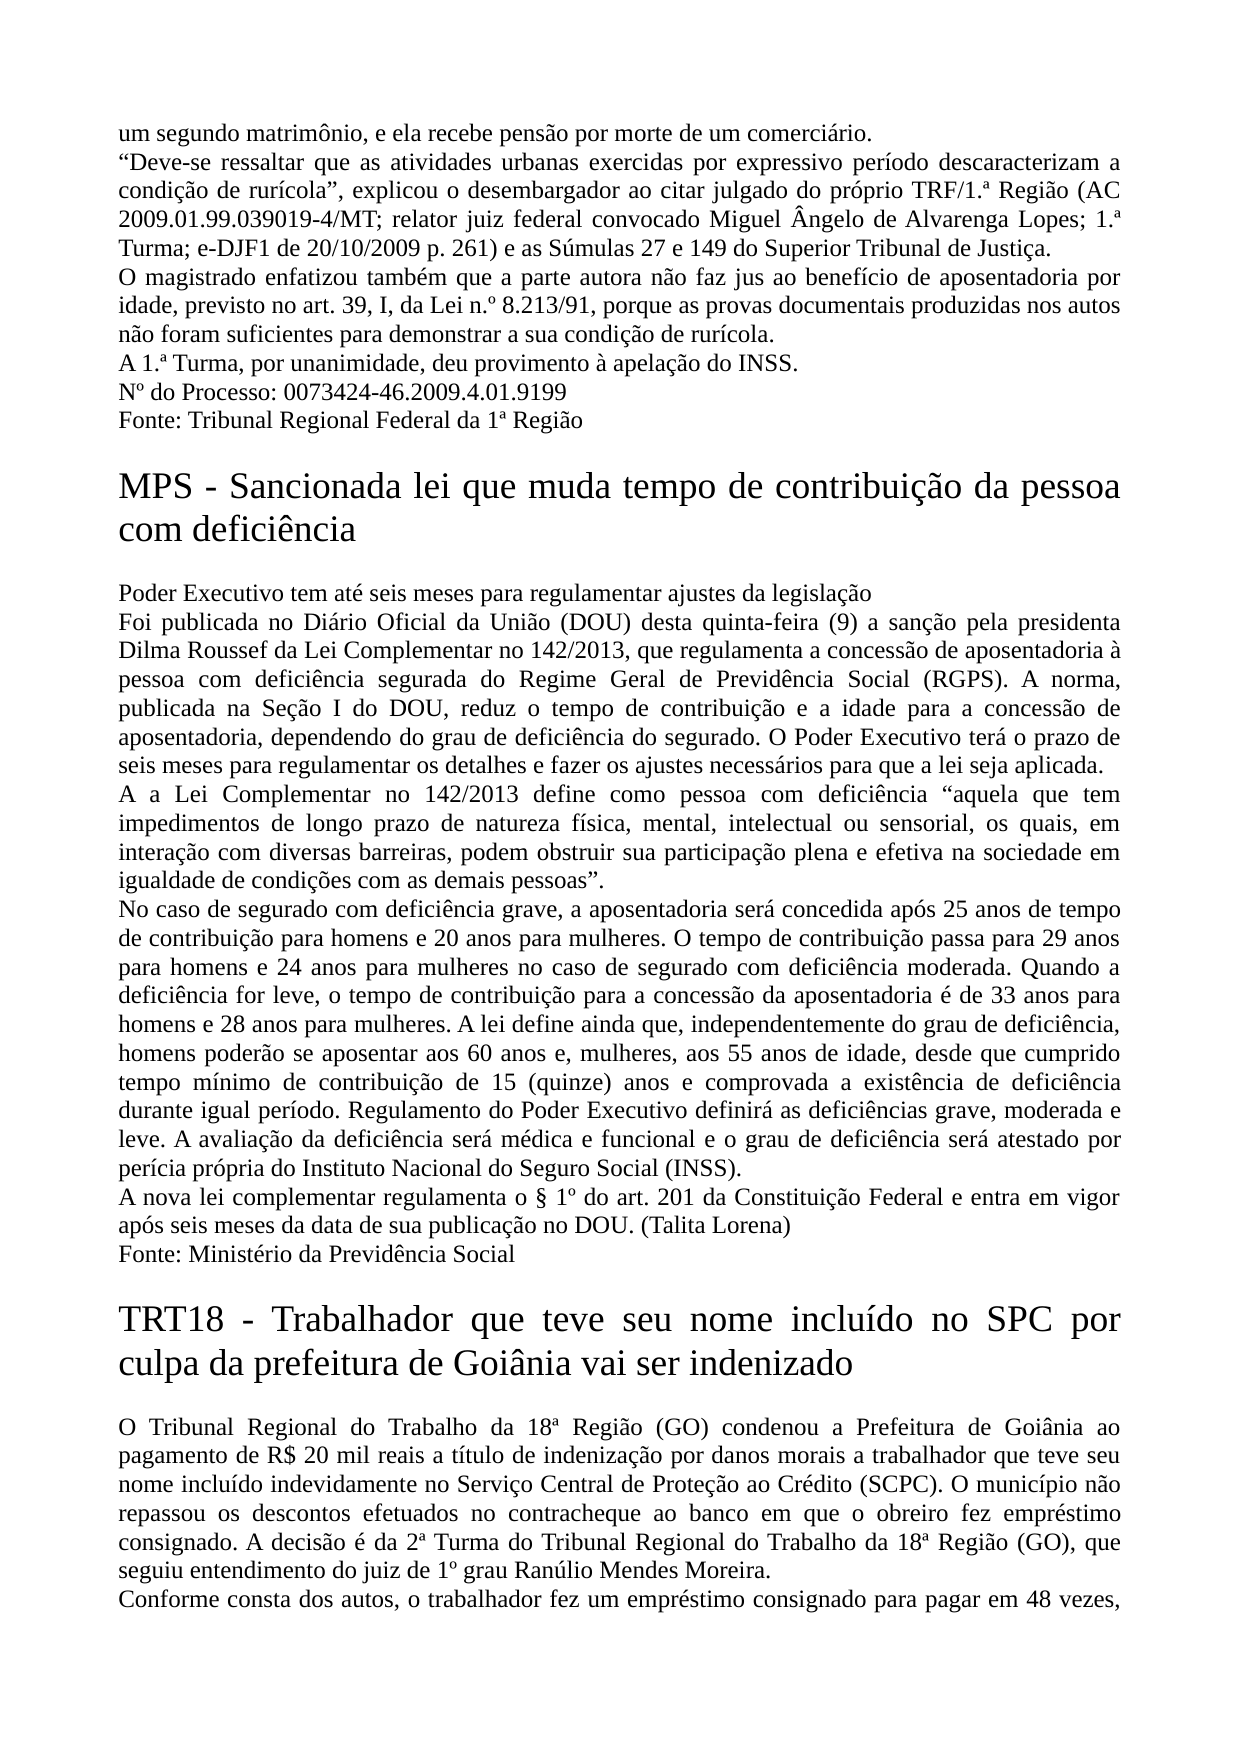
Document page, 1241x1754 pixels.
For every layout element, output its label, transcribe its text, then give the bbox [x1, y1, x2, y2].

text A nova lei complementar regulamenta o § 1º do art. 201 da Constituição Federal e entra em vigor após seis meses da data de sua publicação no DOU. (Talita Lorena) [118, 1182, 1122, 1239]
text Poder Executivo tem até seis meses para regulamentar ajustes da legislação [118, 578, 1122, 607]
text Fonte: Tribunal Regional Federal da 1ª Região [118, 406, 1122, 434]
text TRT18 - Trabalhador que teve seu nome incluído no SPC por culpa da prefeitura de Goiânia vai ser indenizado [118, 1297, 1122, 1383]
text A a Lei Complementar no 142/2013 define como pessoa com deficiência “aquela que tem impedimentos de longo prazo de natureza física, mental, intelectual ou sensorial, os quais, em interação com diversas barreiras, podem obstruir sua participação plena e efetiva na sociedade em igualdade de condições com as demais pessoas”. [118, 779, 1122, 894]
text Conforme consta dos autos, o trabalhador fez um empréstimo consignado para pagar em 48 vezes, [118, 1584, 1122, 1613]
text Foi publicada no Diário Oficial da União (DOU) desta quinta-feira (9) a sanção pela presidenta Dilma Roussef da Lei Complementar no 142/2013, que regulamenta a concessão de aposentadoria à pessoa com deficiência segurada do Regime Geral de Previdência Social (RGPS). A norma, publicada na Seção I do DOU, reduz o tempo de contribuição e a idade para a concessão de aposentadoria, dependendo do grau de deficiência do segurado. O Poder Executivo terá o prazo de seis meses para regulamentar os detalhes e fazer os ajustes necessários para que a lei seja aplicada. [118, 607, 1122, 779]
text um segundo matrimônio, e ela recebe pensão por morte de um comerciário. [118, 118, 1122, 147]
text “Deve-se ressaltar que as atividades urbanas exercidas por expressivo período descaracterizam a condição de rurícola”, explicou o desembargador ao citar julgado do próprio TRF/1.ª Região (AC 2009.01.99.039019-4/MT; relator juiz federal convocado Miguel Ângelo de Alvarenga Lopes; 1.ª Turma; e-DJF1 de 20/10/2009 p. 261) e as Súmulas 27 e 149 do Superior Tribunal de Justiça. [118, 147, 1122, 262]
text MPS - Sancionada lei que muda tempo de contribuição da pessoa com deficiência [118, 463, 1122, 549]
text No caso de segurado com deficiência grave, a aposentadoria será concedida após 25 anos de tempo de contribuição para homens e 20 anos para mulheres. O tempo de contribuição passa para 29 anos para homens e 24 anos para mulheres no caso de segurado com deficiência moderada. Quando a deficiência for leve, o tempo de contribuição para a concessão da aposentadoria é de 33 anos para homens e 28 anos para mulheres. A lei define ainda que, independentemente do grau de deficiência, homens poderão se aposentar aos 60 anos e, mulheres, aos 55 anos de idade, desde que cumprido tempo mínimo de contribuição de 15 (quinze) anos e comprovada a existência de deficiência durante igual período. Regulamento do Poder Executivo definirá as deficiências grave, moderada e leve. A avaliação da deficiência será médica e funcional e o grau de deficiência será atestado por perícia própria do Instituto Nacional do Seguro Social (INSS). [118, 894, 1122, 1182]
text O Tribunal Regional do Trabalho da 18ª Região (GO) condenou a Prefeitura de Goiânia ao pagamento de R$ 20 mil reais a título de indenização por danos morais a trabalhador que teve seu nome incluído indevidamente no Serviço Central de Proteção ao Crédito (SCPC). O município não repassou os descontos efetuados no contracheque ao banco em que o obreiro fez empréstimo consignado. A decisão é da 2ª Turma do Tribunal Regional do Trabalho da 18ª Região (GO), que seguiu entendimento do juiz de 1º grau Ranúlio Mendes Moreira. [118, 1412, 1122, 1584]
text A 1.ª Turma, por unanimidade, deu provimento à apelação do INSS. [118, 348, 1122, 377]
text Nº do Processo: 0073424-46.2009.4.01.9199 [118, 377, 1122, 406]
text Fonte: Ministério da Previdência Social [118, 1239, 1122, 1268]
text O magistrado enfatizou também que a parte autora não faz jus ao benefício de aposentadoria por idade, previsto no art. 39, I, da Lei n.º 8.213/91, porque as provas documentais produzidas nos autos não foram suficientes para demonstrar a sua condição de rurícola. [118, 262, 1122, 348]
